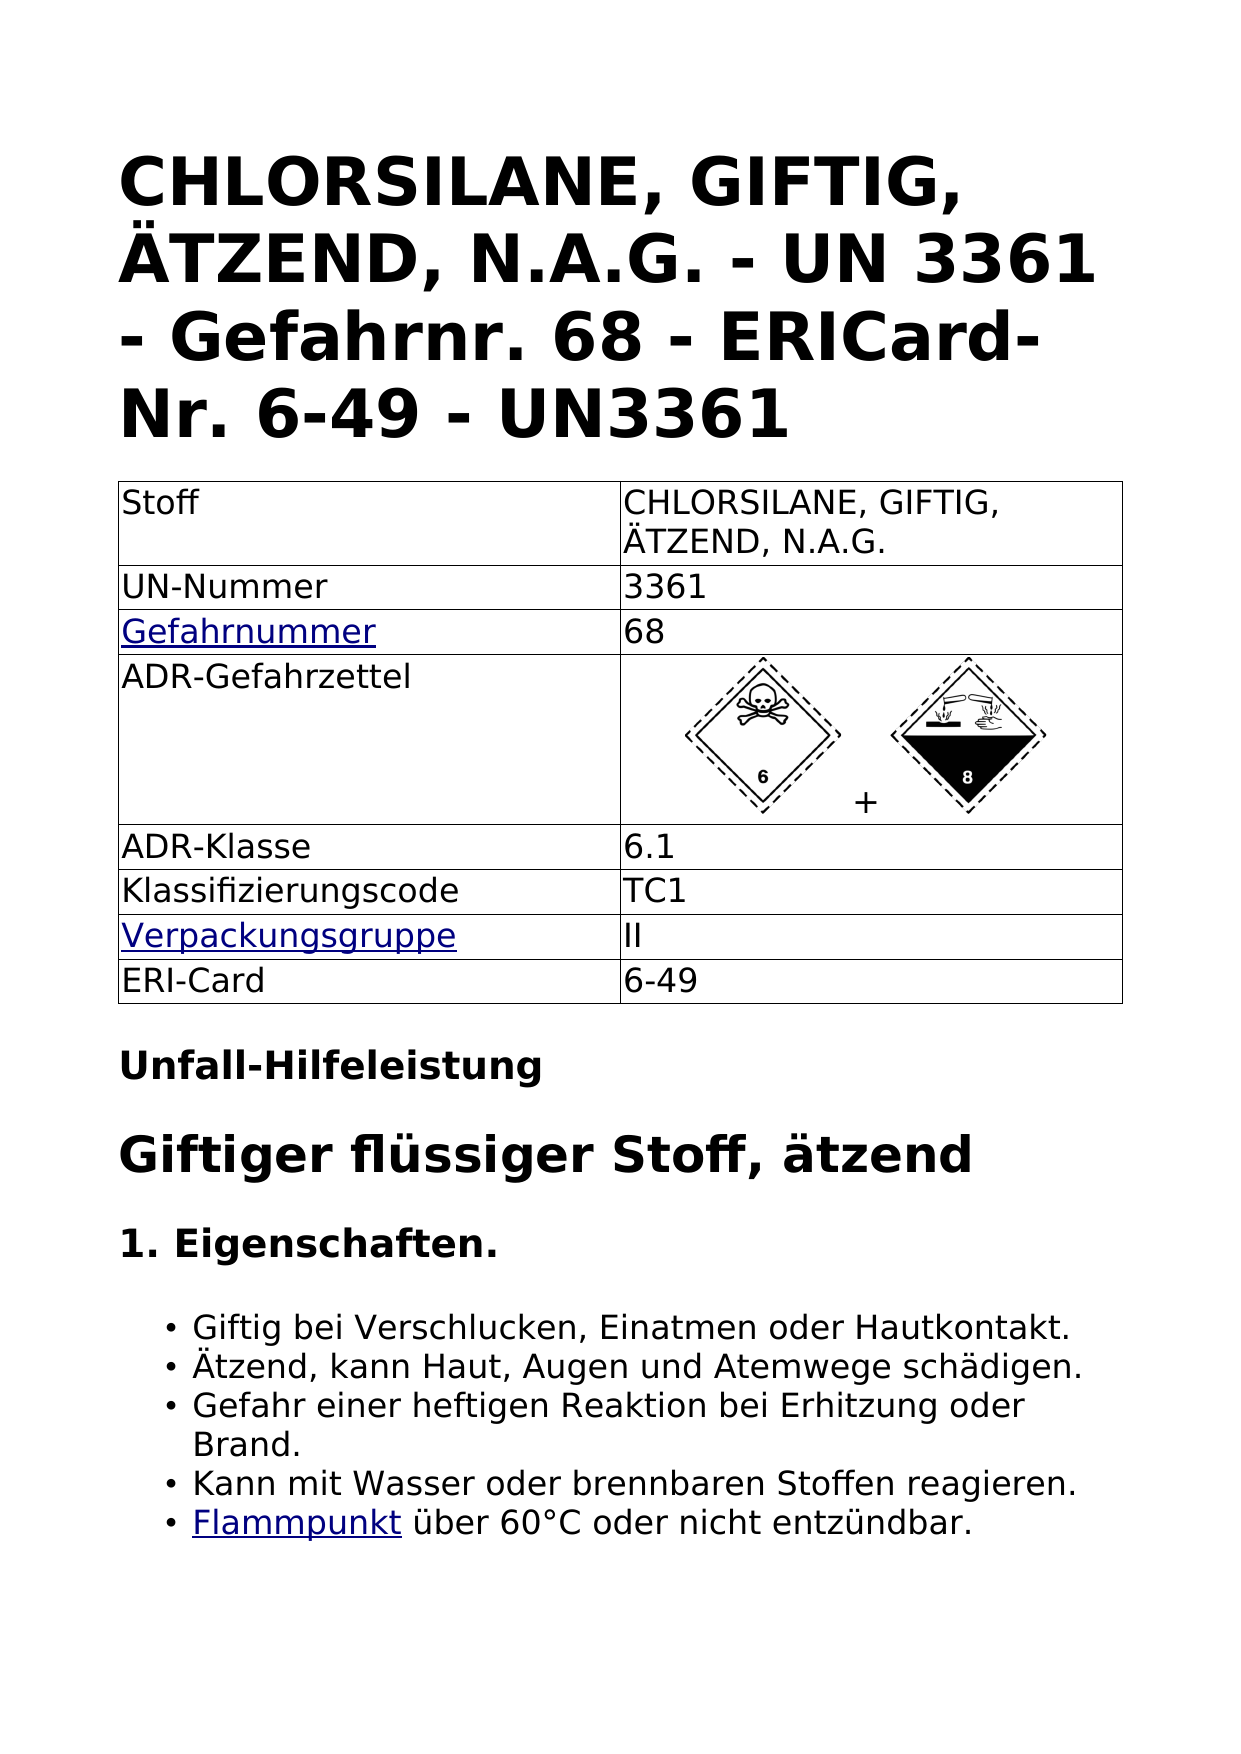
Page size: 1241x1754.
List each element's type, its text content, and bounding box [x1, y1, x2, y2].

table_cell + [621, 655, 1122, 824]
list Gefahr einer heftigen Reaktion bei Erhitzung oder Brand. [177, 1387, 1122, 1464]
table_cell 6-49 [621, 960, 1122, 1003]
list Kann mit Wasser oder brennbaren Stoffen reagieren. [177, 1464, 1122, 1503]
table_cell 6.1 [621, 825, 1122, 869]
table_cell Klassifizierungscode [119, 870, 620, 914]
table_cell ERI-Card [119, 960, 620, 1003]
table_cell TC1 [621, 870, 1122, 914]
table_cell Gefahrnummer [119, 610, 620, 654]
subtitle Giftiger flüssiger Stoff, ätzend [118, 1126, 1122, 1184]
picture [890, 657, 1047, 814]
subtitle Unfall-Hilfeleistung [118, 1043, 1122, 1088]
table_cell 68 [621, 610, 1122, 654]
table_cell II [621, 915, 1122, 958]
table_cell 3361 [621, 566, 1122, 609]
table_header CHLORSILANE, GIFTIG, ÄTZEND, N.A.G. [621, 482, 1122, 564]
list Ätzend, kann Haut, Augen und Atemwege schädigen. [177, 1348, 1122, 1387]
list Giftig bei Verschlucken, Einatmen oder Hautkontakt. [177, 1309, 1122, 1348]
table_header Stoff [119, 482, 620, 564]
table_cell UN-Nummer [119, 566, 620, 609]
table_cell Verpackungsgruppe [119, 915, 620, 958]
subtitle CHLORSILANE, GIFTIG, ÄTZEND, N.A.G. - UN 3361 - Gefahrnr. 68 - ERICard-Nr. 6-49 - UN3361 [118, 143, 1122, 453]
subtitle 1. Eigenschaften. [118, 1222, 1122, 1267]
table_cell ADR-Gefahrzettel [119, 655, 620, 824]
table_cell ADR-Klasse [119, 825, 620, 869]
picture [685, 657, 842, 814]
list Flammpunkt über 60°C oder nicht entzündbar. [177, 1503, 1122, 1542]
